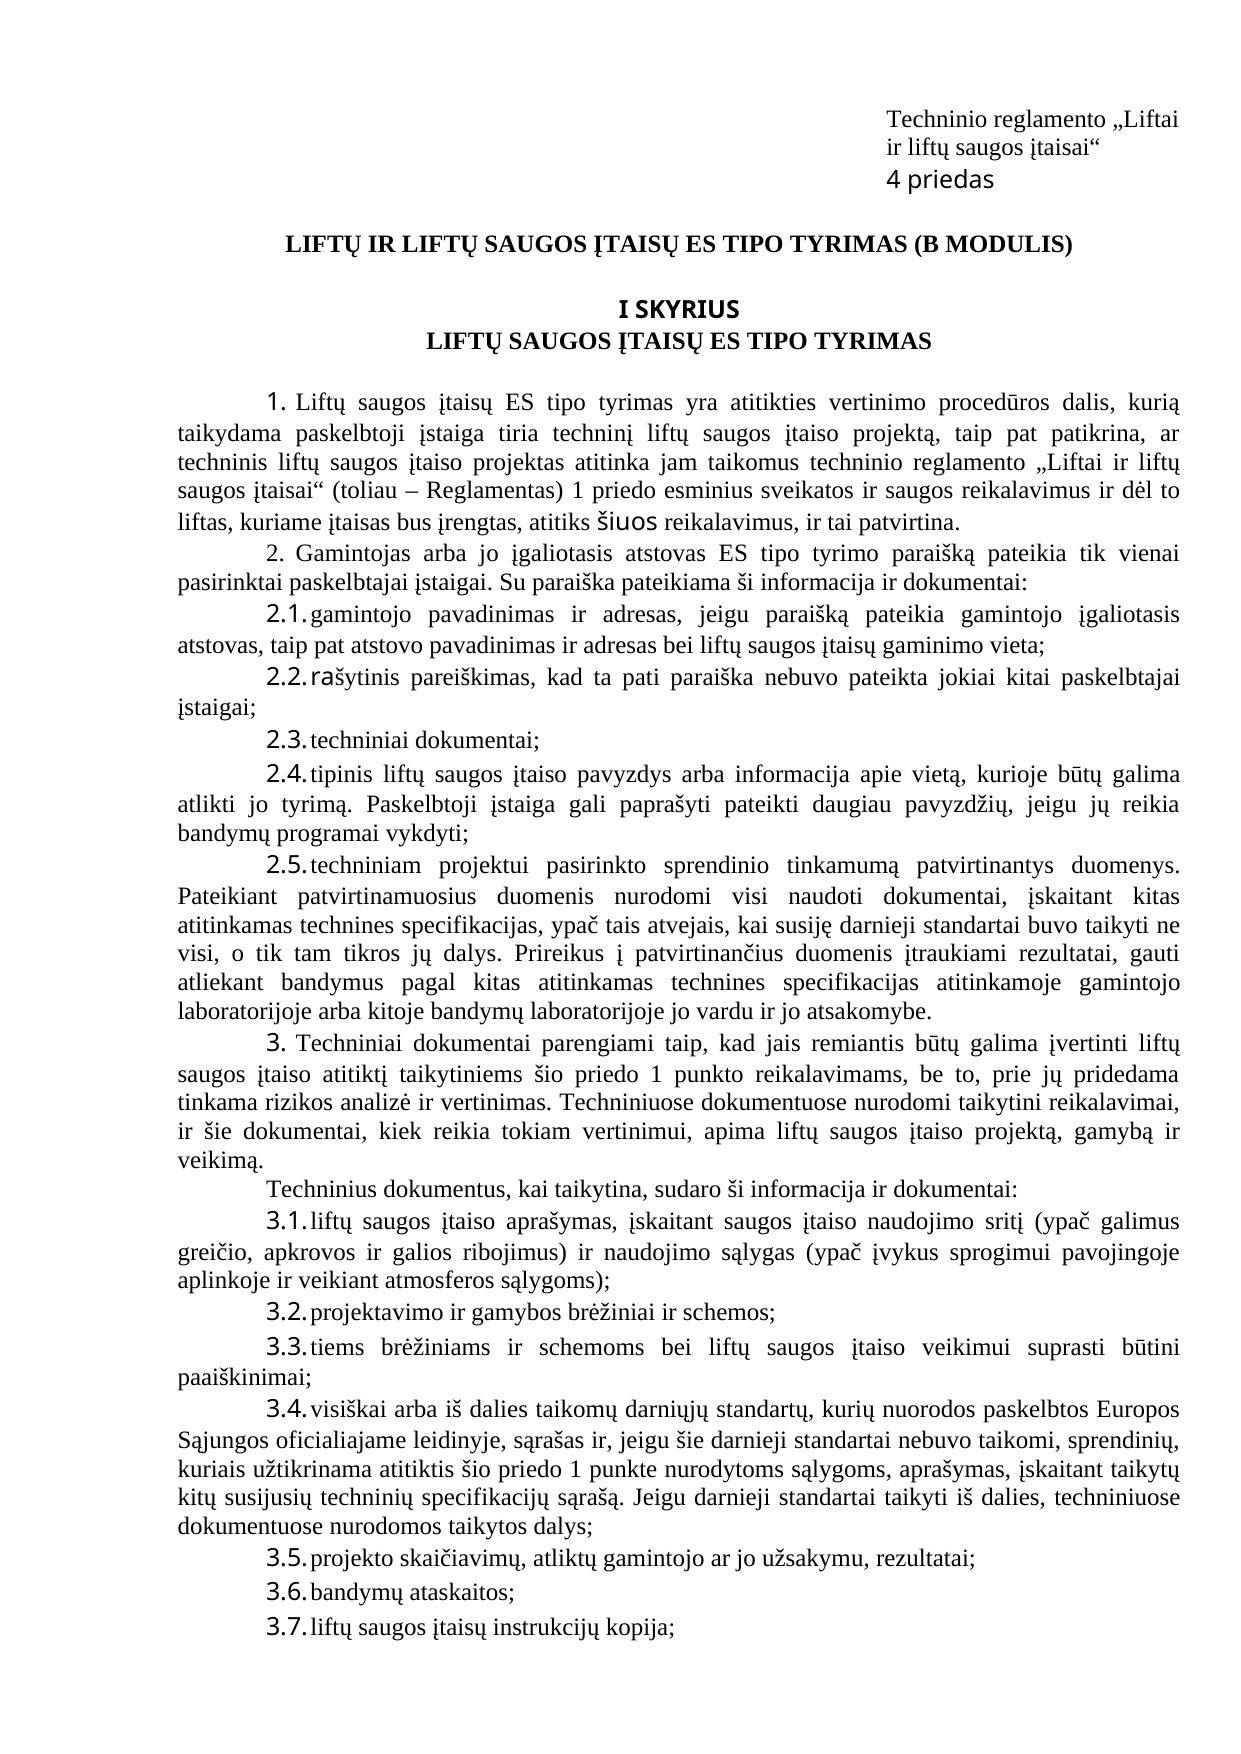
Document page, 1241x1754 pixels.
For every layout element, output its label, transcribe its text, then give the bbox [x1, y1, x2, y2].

text 3.4. visiškai arba iš dalies taikomų darniųjų standartų, kurių nuorodos paskelbtos Europos Sąjungos oficialiajame leidinyje, sąrašas ir, jeigu šie darnieji standartai nebuvo taikomi, sprendinių, kuriais užtikrinama atitiktis šio priedo 1 punkte nurodytoms sąlygoms, aprašymas, įskaitant taikytų kitų susijusių techninių specifikacijų sąrašą. Jeigu darnieji standartai taikyti iš dalies, techniniuose dokumentuose nurodomos taikytos dalys; [177, 1391, 1181, 1540]
text 1. Liftų saugos įtaisų ES tipo tyrimas yra atitikties vertinimo procedūros dalis, kurią taikydama paskelbtoji įstaiga tiria techninį liftų saugos įtaiso projektą, taip pat patikrina, ar techninis liftų saugos įtaiso projektas atitinka jam taikomus techninio reglamento „Liftai ir liftų saugos įtaisai“ (toliau – Reglamentas) 1 priedo esminius sveikatos ir saugos reikalavimus ir dėl to liftas, kuriame įtaisas bus įrengtas, atitiks šiuos reikalavimus, ir tai patvirtina. [177, 384, 1181, 538]
text I SKYRIUS [177, 292, 1181, 326]
text 2. Gamintojas arba jo įgaliotasis atstovas ES tipo tyrimo paraišką pateikia tik vienai pasirinktai paskelbtajai įstaigai. Su paraiška pateikiama ši informacija ir dokumentai: [177, 538, 1181, 596]
text Techninio reglamento „Liftai [886, 104, 1181, 132]
text 3. Techniniai dokumentai parengiami taip, kad jais remiantis būtų galima įvertinti liftų saugos įtaiso atitiktį taikytiniems šio priedo 1 punkto reikalavimams, be to, prie jų pridedama tinkama rizikos analizė ir vertinimas. Techniniuose dokumentuose nurodomi taikytini reikalavimai, ir šie dokumentai, kiek reikia tokiam vertinimui, apima liftų saugos įtaiso projektą, gamybą ir veikimą. [177, 1025, 1181, 1174]
text 4 priedas [886, 161, 1181, 195]
text 2.5. techniniam projektui pasirinkto sprendinio tinkamumą patvirtinantys duomenys. Pateikiant patvirtinamuosius duomenis nurodomi visi naudoti dokumentai, įskaitant kitas atitinkamas technines specifikacijas, ypač tais atvejais, kai susiję darnieji standartai buvo taikyti ne visi, o tik tam tikros jų dalys. Prireikus į patvirtinančius duomenis įtraukiami rezultatai, gauti atliekant bandymus pagal kitas atitinkamas technines specifikacijas atitinkamoje gamintojo laboratorijoje arba kitoje bandymų laboratorijoje jo vardu ir jo atsakomybe. [177, 847, 1181, 1025]
text ir liftų saugos įtaisai“ [886, 132, 1181, 161]
text 2.3. techniniai dokumentai; [177, 721, 1181, 755]
text 3.6. bandymų ataskaitos; [177, 1574, 1181, 1608]
text 2.1. gamintojo pavadinimas ir adresas, jeigu paraišką pateikia gamintojo įgaliotasis atstovas, taip pat atstovo pavadinimas ir adresas bei liftų saugos įtaisų gaminimo vieta; [177, 596, 1181, 658]
text 2.2. rašytinis pareiškimas, kad ta pati paraiška nebuvo pateikta jokiai kitai paskelbtajai įstaigai; [177, 658, 1181, 721]
text 2.4. tipinis liftų saugos įtaiso pavyzdys arba informacija apie vietą, kurioje būtų galima atlikti jo tyrimą. Paskelbtoji įstaiga gali paprašyti pateikti daugiau pavyzdžių, jeigu jų reikia bandymų programai vykdyti; [177, 755, 1181, 847]
text Techninius dokumentus, kai taikytina, sudaro ši informacija ir dokumentai: [177, 1174, 1181, 1202]
text LIFTŲ SAUGOS ĮTAISŲ ES TIPO TYRIMAS [177, 326, 1181, 355]
text 3.5. projekto skaičiavimų, atliktų gamintojo ar jo užsakymu, rezultatai; [177, 1540, 1181, 1574]
text LIFTŲ IR LIFTŲ SAUGOS ĮTAISŲ ES TIPO TYRIMAS (B MODULIS) [177, 229, 1181, 258]
text 3.1. liftų saugos įtaiso aprašymas, įskaitant saugos įtaiso naudojimo sritį (ypač galimus greičio, apkrovos ir galios ribojimus) ir naudojimo sąlygas (ypač įvykus sprogimui pavojingoje aplinkoje ir veikiant atmosferos sąlygoms); [177, 1202, 1181, 1294]
text 3.2. projektavimo ir gamybos brėžiniai ir schemos; [177, 1294, 1181, 1328]
text 3.3. tiems brėžiniams ir schemoms bei liftų saugos įtaiso veikimui suprasti būtini paaiškinimai; [177, 1328, 1181, 1391]
text 3.7. liftų saugos įtaisų instrukcijų kopija; [177, 1608, 1181, 1642]
